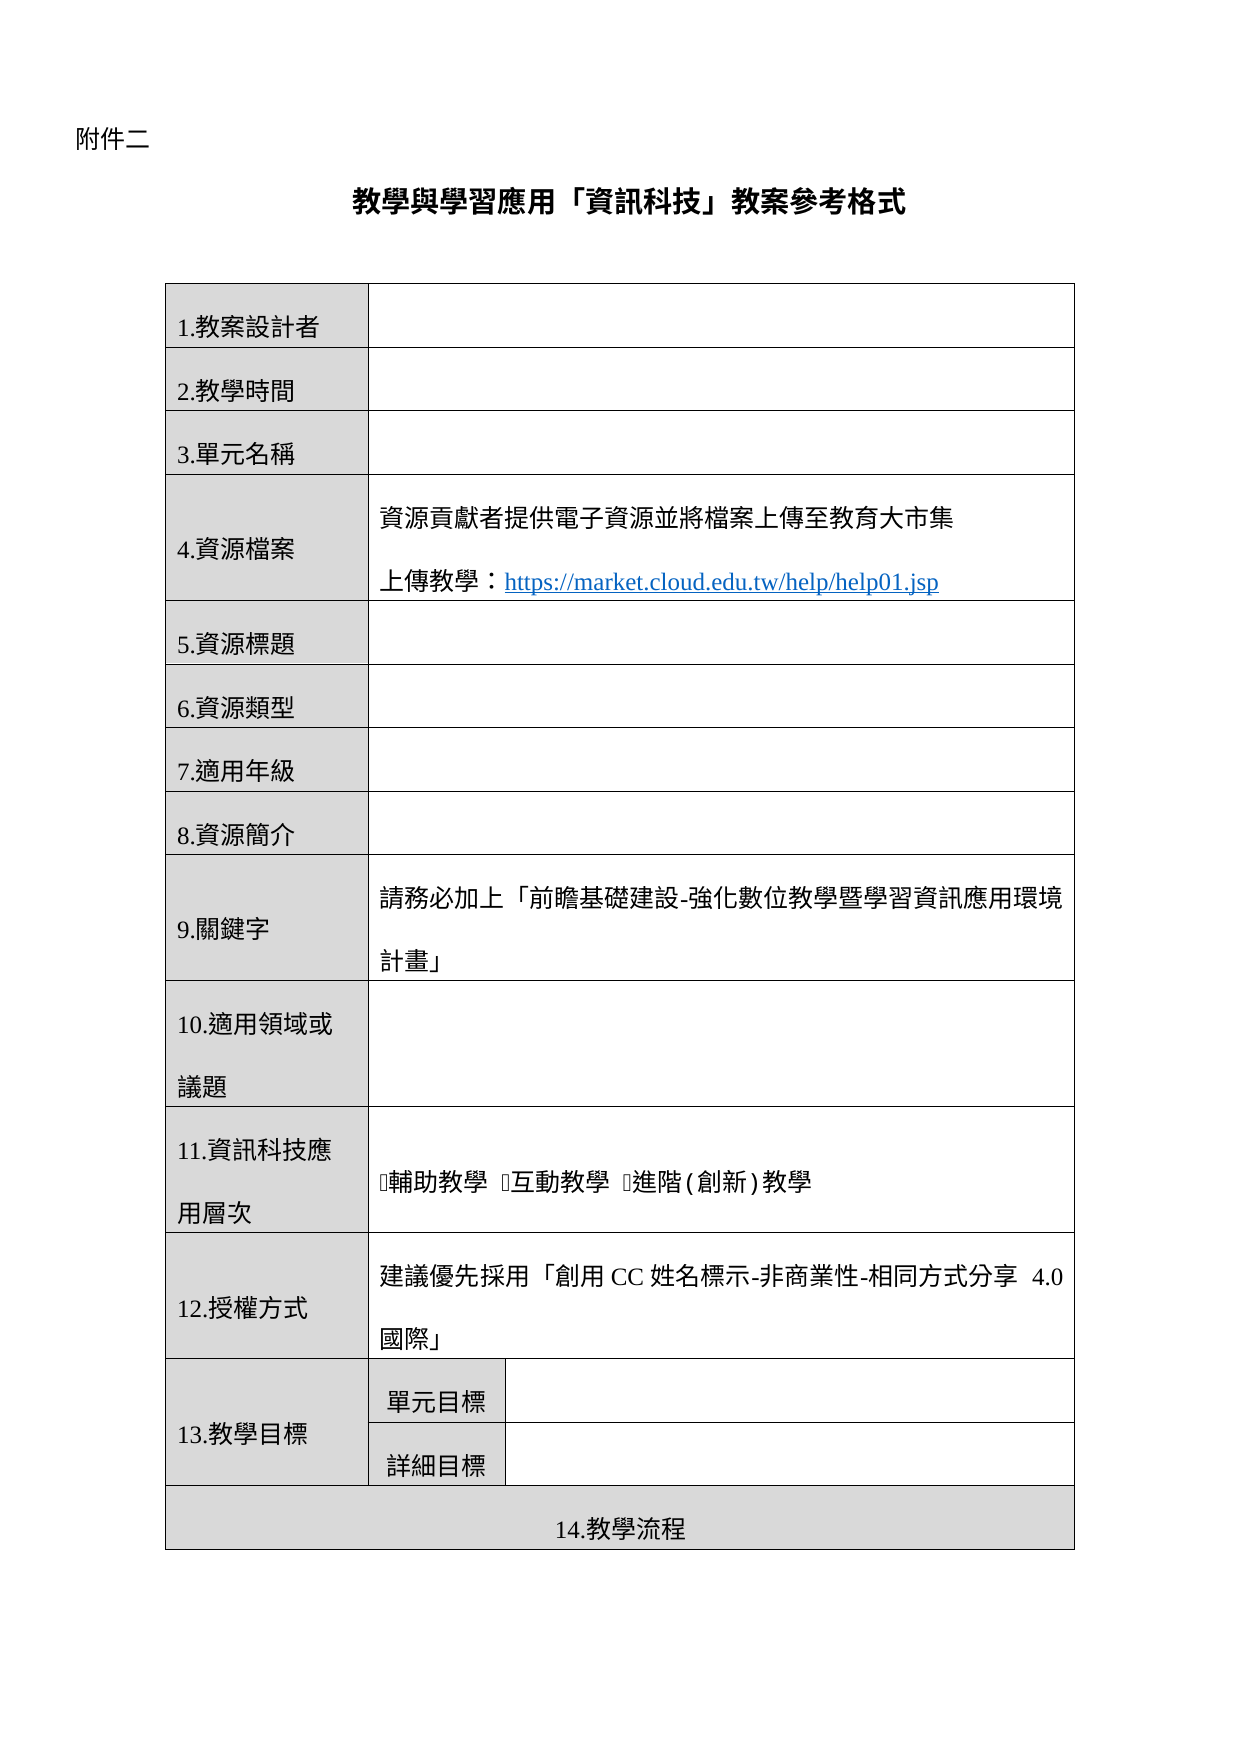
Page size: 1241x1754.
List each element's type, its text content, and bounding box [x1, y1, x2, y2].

table_header 1.教案設計者 [166, 284, 368, 347]
table_cell [369, 792, 1074, 854]
table_cell 請務必加上「前瞻基礎建設-強化數位教學暨學習資訊應用環境計畫」 [369, 855, 1074, 980]
table_cell 詳細目標 [369, 1423, 505, 1485]
table_cell 輔助教學 互動教學 進階(創新)教學 [369, 1107, 1074, 1232]
table_cell 13.教學目標 [166, 1359, 368, 1485]
table_cell 11.資訊科技應用層次 [166, 1107, 368, 1232]
table_cell 9.關鍵字 [166, 855, 368, 980]
table_header [369, 284, 1074, 347]
table_cell 4.資源檔案 [166, 475, 368, 600]
table_cell [506, 1423, 1074, 1485]
text 附件二 [75, 96, 1165, 158]
table_cell 3.單元名稱 [166, 411, 368, 474]
table_cell 6.資源類型 [166, 665, 368, 727]
table_cell 7.適用年級 [166, 728, 368, 791]
table_cell 12.授權方式 [166, 1233, 368, 1358]
table_cell [369, 601, 1074, 663]
table_cell 資源貢獻者提供電子資源並將檔案上傳至教育大市集 上傳教學：https://market.cloud.edu.tw/help/help01.jsp [369, 475, 1074, 600]
table_cell 單元目標 [369, 1359, 505, 1422]
table_cell [369, 665, 1074, 727]
table_cell [369, 348, 1074, 410]
table_cell 建議優先採用「創用CC 姓名標示-非商業性-相同方式分享 4.0 國際」 [369, 1233, 1074, 1358]
table_cell 2.教學時間 [166, 348, 368, 410]
table_cell 8.資源簡介 [166, 792, 368, 854]
table_cell 10.適用領域或議題 [166, 981, 368, 1106]
table_cell [369, 411, 1074, 474]
table_cell [369, 981, 1074, 1106]
table_cell [369, 728, 1074, 791]
table_cell [506, 1359, 1074, 1422]
table_cell 14.教學流程 [166, 1486, 1074, 1549]
table_cell 5.資源標題 [166, 601, 368, 663]
text 教學與學習應用「資訊科技」教案參考格式 [75, 158, 1165, 221]
